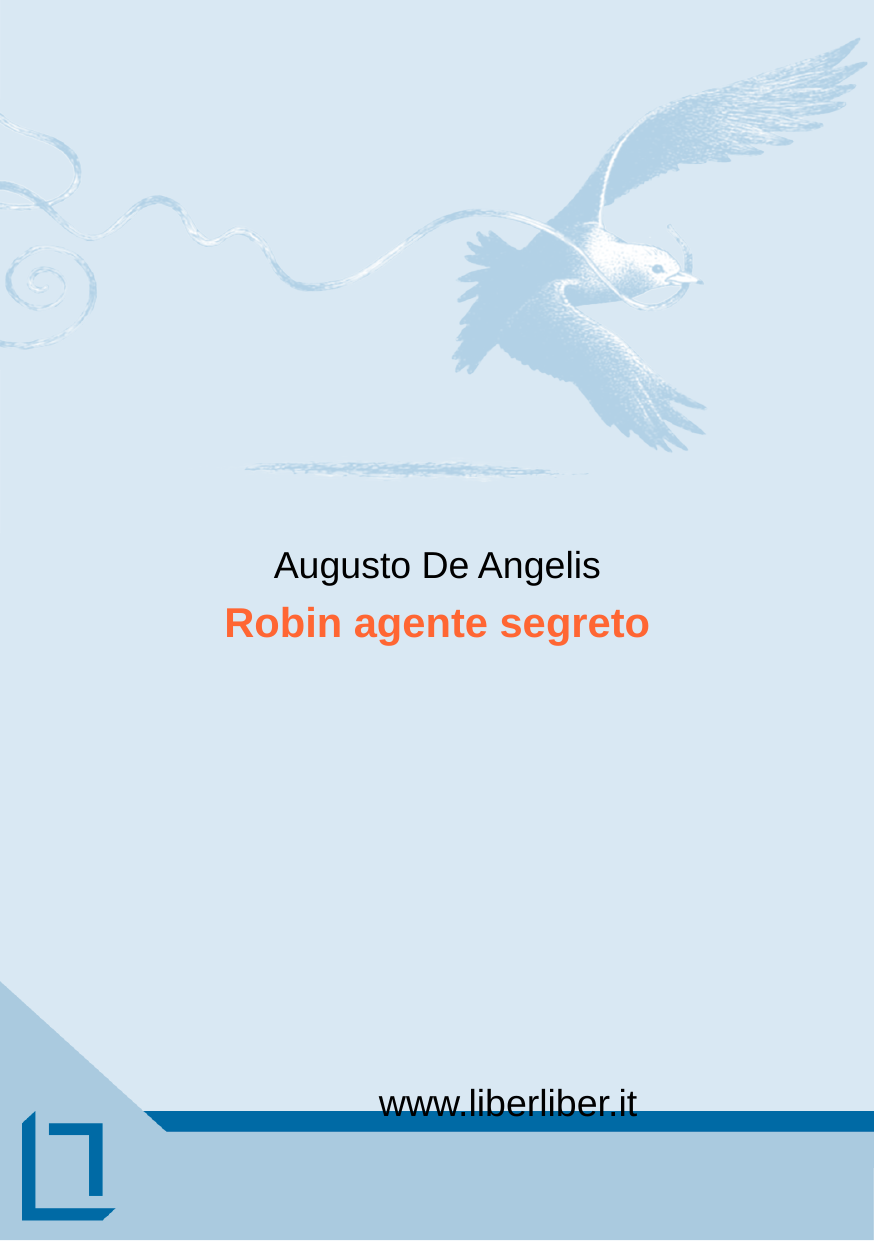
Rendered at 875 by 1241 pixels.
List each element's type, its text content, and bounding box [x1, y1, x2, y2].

picture [0, 0, 874, 1241]
text www.liberliber.it [331, 1081, 685, 1124]
text Robin agente segreto [94, 598, 779, 646]
text Augusto De Angelis [94, 543, 779, 586]
